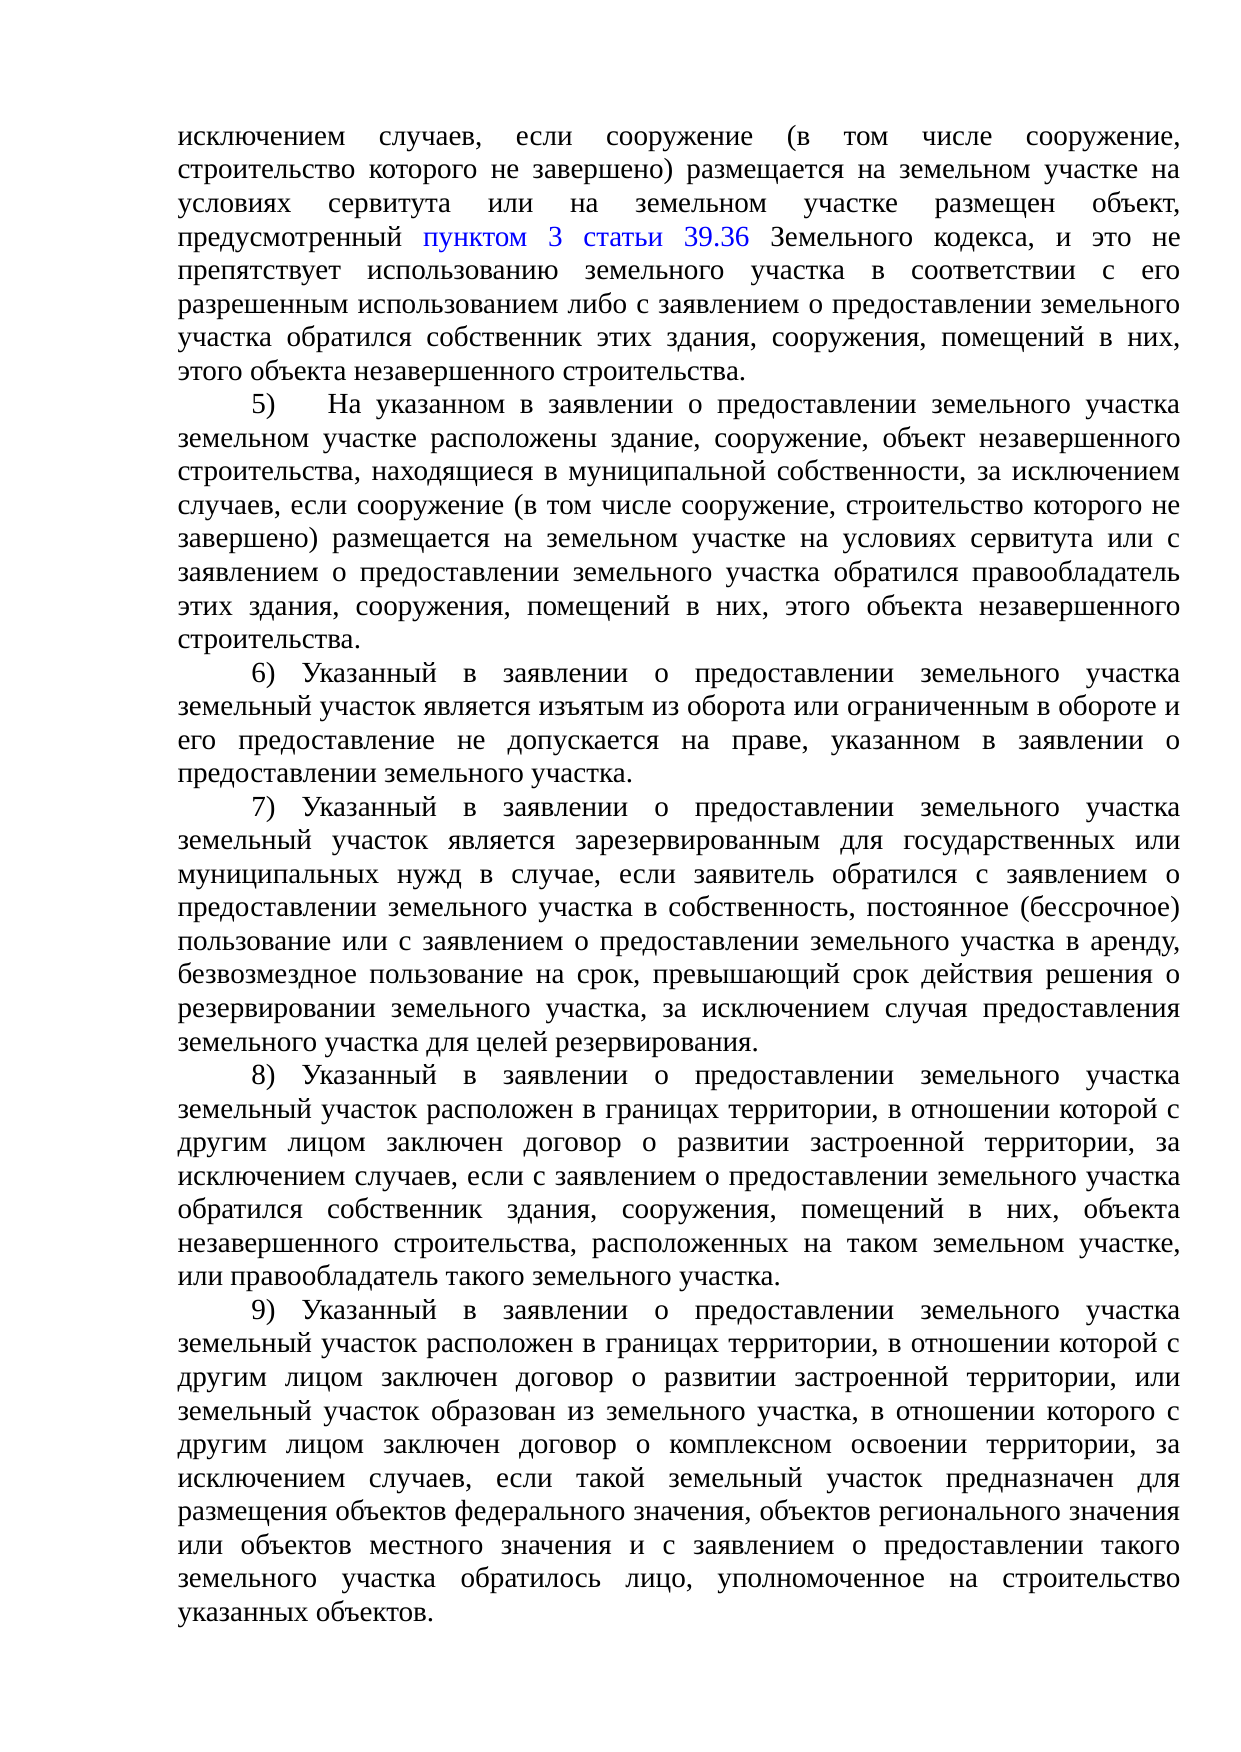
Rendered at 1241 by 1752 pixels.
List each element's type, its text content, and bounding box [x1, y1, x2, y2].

text 8) Указанный в заявлении о предоставлении земельного участка земельный участок расположен в границах территории, в отношении которой с другим лицом заключен договор о развитии застроенной территории, за исключением случаев, если с заявлением о предоставлении земельного участка обратился собственник здания, сооружения, помещений в них, объекта незавершенного строительства, расположенных на таком земельном участке, или правообладатель такого земельного участка. [177, 1057, 1181, 1292]
text 9) Указанный в заявлении о предоставлении земельного участка земельный участок расположен в границах территории, в отношении которой с другим лицом заключен договор о развитии застроенной территории, или земельный участок образован из земельного участка, в отношении которого с другим лицом заключен договор о комплексном освоении территории, за исключением случаев, если такой земельный участок предназначен для размещения объектов федерального значения, объектов регионального значения или объектов местного значения и с заявлением о предоставлении такого земельного участка обратилось лицо, уполномоченное на строительство указанных объектов. [177, 1292, 1181, 1627]
text исключением случаев, если сооружение (в том числе сооружение, строительство которого не завершено) размещается на земельном участке на условиях сервитута или на земельном участке размещен объект, предусмотренный пунктом 3 статьи 39.36 Земельного кодекса, и это не препятствует использованию земельного участка в соответствии с его разрешенным использованием либо с заявлением о предоставлении земельного участка обратился собственник этих здания, сооружения, помещений в них, этого объекта незавершенного строительства. [177, 118, 1181, 386]
list На указанном в заявлении о предоставлении земельного участка земельном участке расположены здание, сооружение, объект незавершенного строительства, находящиеся в муниципальной собственности, за исключением случаев, если сооружение (в том числе сооружение, строительство которого не завершено) размещается на земельном участке на условиях сервитута или с заявлением о предоставлении земельного участка обратился правообладатель этих здания, сооружения, помещений в них, этого объекта незавершенного строительства. [177, 386, 1181, 655]
text 6) Указанный в заявлении о предоставлении земельного участка земельный участок является изъятым из оборота или ограниченным в обороте и его предоставление не допускается на праве, указанном в заявлении о предоставлении земельного участка. [177, 655, 1181, 789]
text 7) Указанный в заявлении о предоставлении земельного участка земельный участок является зарезервированным для государственных или муниципальных нужд в случае, если заявитель обратился с заявлением о предоставлении земельного участка в собственность, постоянное (бессрочное) пользование или с заявлением о предоставлении земельного участка в аренду, безвозмездное пользование на срок, превышающий срок действия решения о резервировании земельного участка, за исключением случая предоставления земельного участка для целей резервирования. [177, 789, 1181, 1057]
